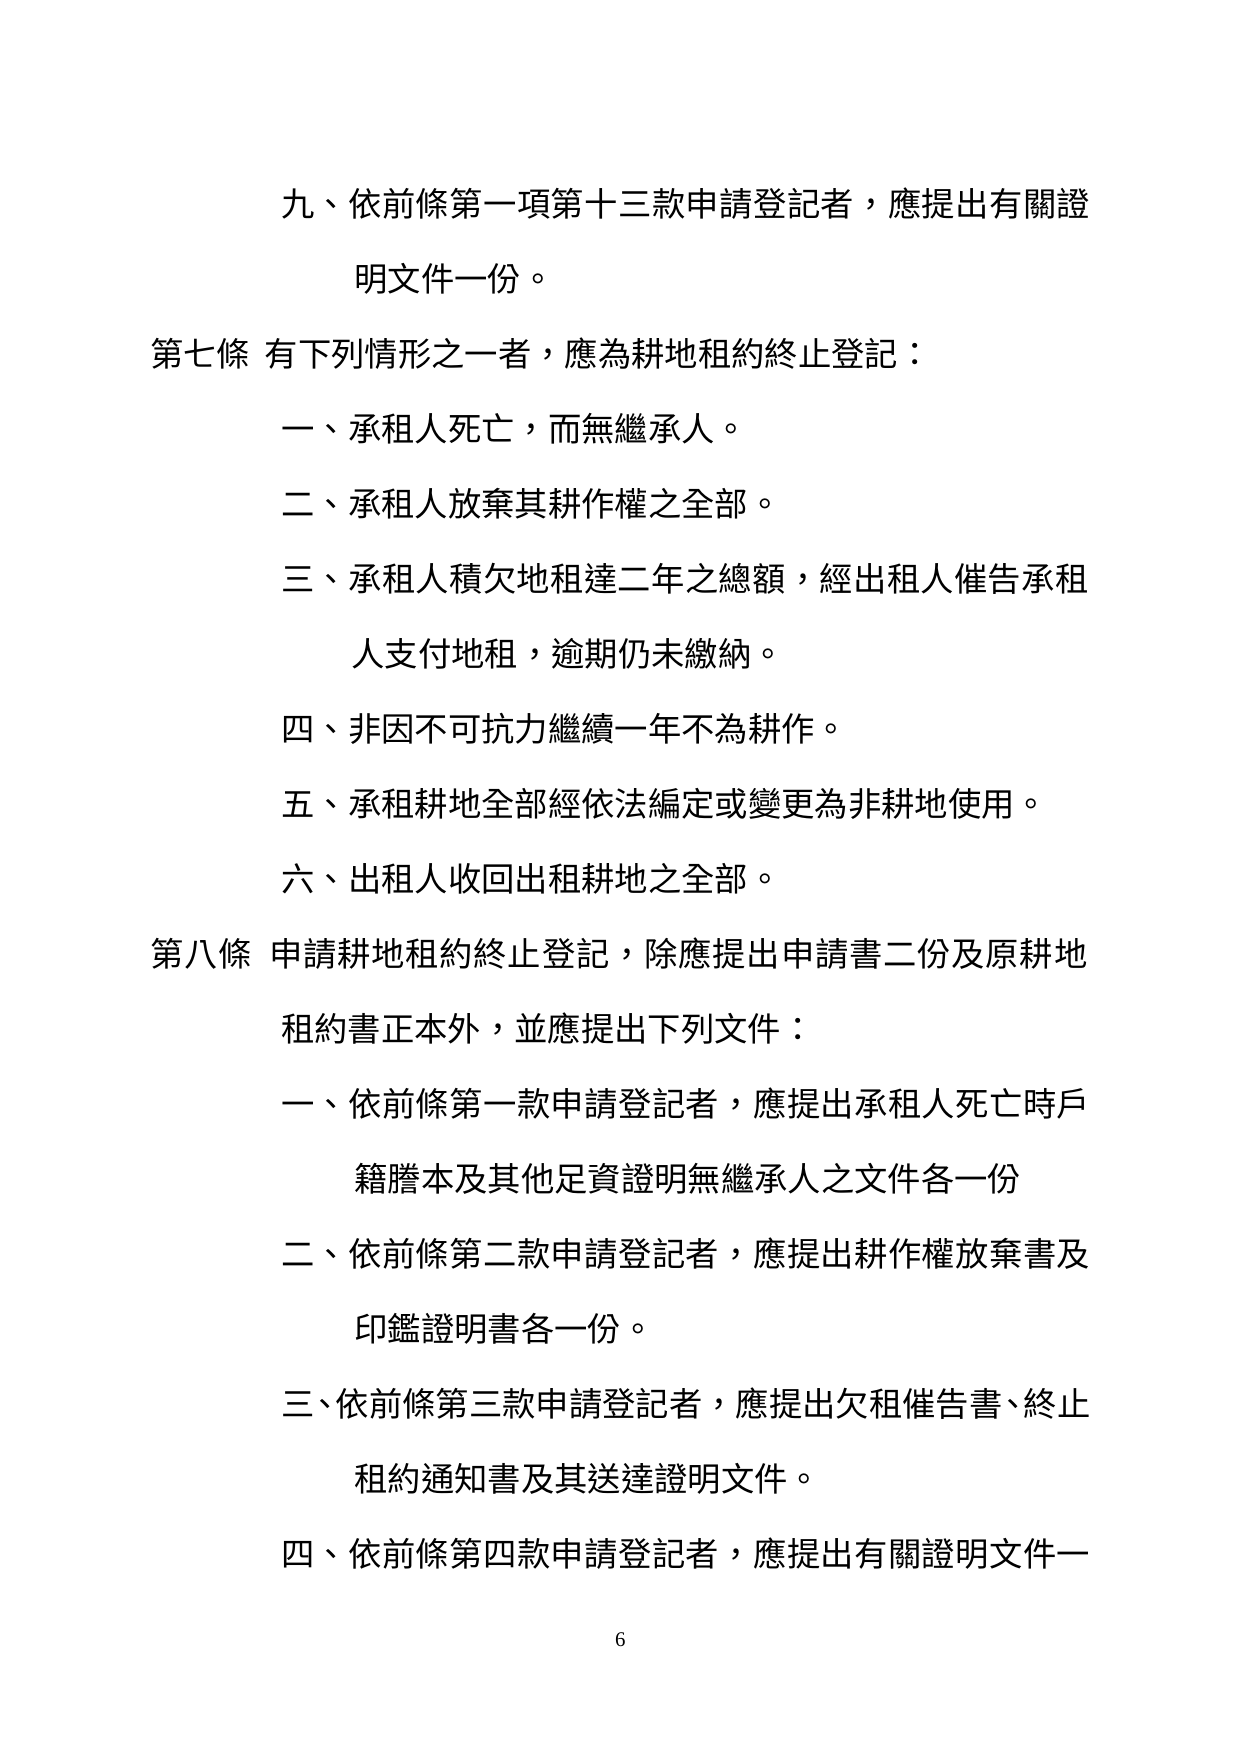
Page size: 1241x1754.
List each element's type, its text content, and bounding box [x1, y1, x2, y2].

text 第八條 申請耕地租約終止登記，除應提出申請書二份及原耕地租約書正本外，並應提出下列文件： [150, 914, 1090, 1064]
text 第七條 有下列情形之一者，應為耕地租約終止登記： [150, 314, 1090, 389]
text 四、非因不可抗力繼續一年不為耕作。 [281, 689, 1090, 764]
text 六、出租人收回出租耕地之全部。 [281, 839, 1090, 914]
text 三、依前條第三款申請登記者，應提出欠租催告書、終止租約通知書及其送達證明文件。 [281, 1364, 1090, 1514]
text 五、承租耕地全部經依法編定或變更為非耕地使用。 [281, 764, 1090, 839]
text 一、依前條第一款申請登記者，應提出承租人死亡時戶籍謄本及其他足資證明無繼承人之文件各一份 [281, 1064, 1090, 1214]
text 二、承租人放棄其耕作權之全部。 [281, 464, 1090, 539]
text 四、依前條第四款申請登記者，應提出有關證明文件一 [281, 1514, 1090, 1589]
text 二、依前條第二款申請登記者，應提出耕作權放棄書及印鑑證明書各一份。 [281, 1214, 1090, 1364]
text 一、承租人死亡，而無繼承人。 [281, 389, 1090, 464]
text 九、依前條第一項第十三款申請登記者，應提出有關證明文件一份。 [281, 164, 1090, 314]
text 三、承租人積欠地租達二年之總額，經出租人催告承租人支付地租，逾期仍未繳納。 [281, 539, 1090, 689]
